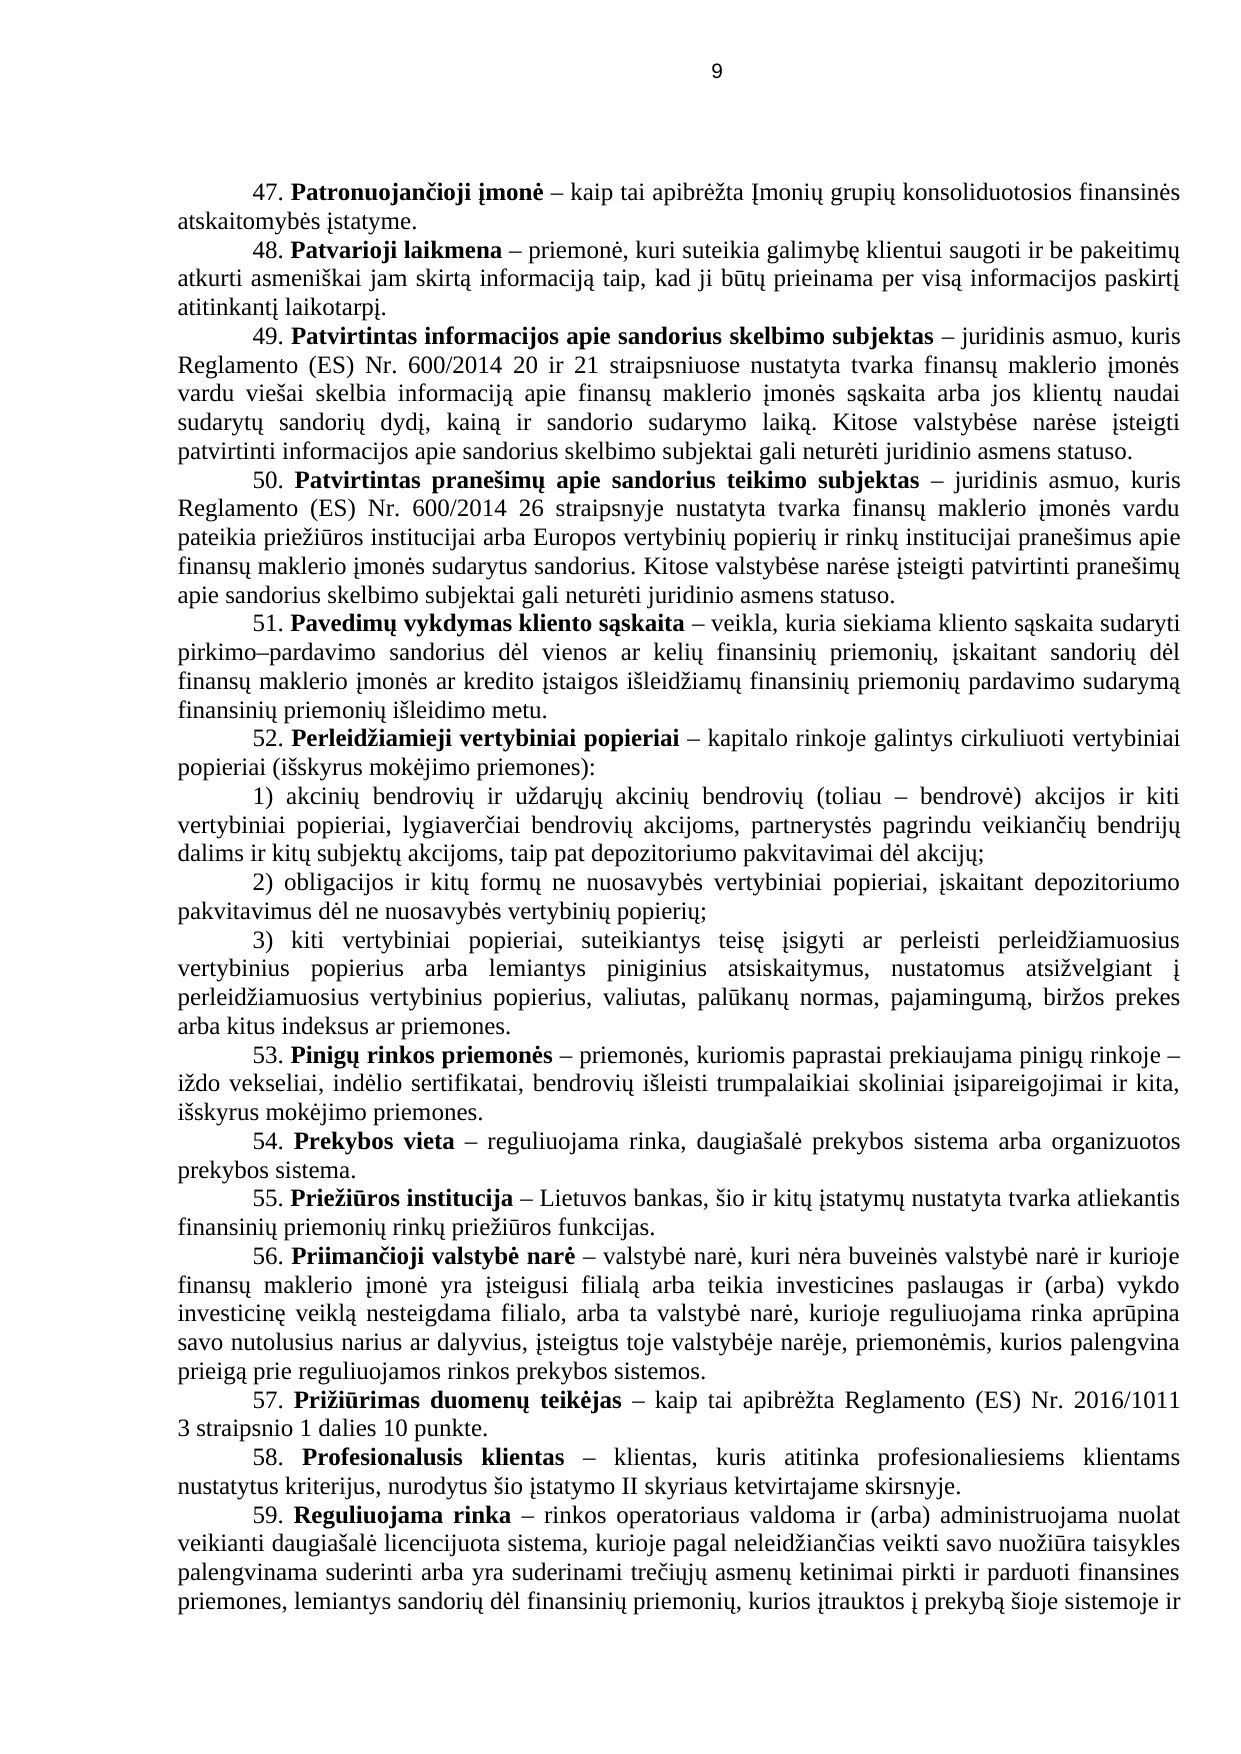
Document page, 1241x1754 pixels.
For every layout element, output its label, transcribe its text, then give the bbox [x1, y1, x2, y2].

text 59. Reguliuojama rinka – rinkos operatoriaus valdoma ir (arba) administruojama nuolat veikianti daugiašalė licencijuota sistema, kurioje pagal neleidžiančias veikti savo nuožiūra taisykles palengvinama suderinti arba yra suderinami trečiųjų asmenų ketinimai pirkti ir parduoti finansines priemones, lemiantys sandorių dėl finansinių priemonių, kurios įtrauktos į prekybą šioje sistemoje ir [177, 1500, 1181, 1615]
text 52. Perleidžiamieji vertybiniai popieriai – kapitalo rinkoje galintys cirkuliuoti vertybiniai popieriai (išskyrus mokėjimo priemones): [177, 723, 1181, 781]
text 55. Priežiūros institucija – Lietuvos bankas, šio ir kitų įstatymų nustatyta tvarka atliekantis finansinių priemonių rinkų priežiūros funkcijas. [177, 1183, 1181, 1241]
text 50. Patvirtintas pranešimų apie sandorius teikimo subjektas – juridinis asmuo, kuris Reglamento (ES) Nr. 600/2014 26 straipsnyje nustatyta tvarka finansų maklerio įmonės vardu pateikia priežiūros institucijai arba Europos vertybinių popierių ir rinkų institucijai pranešimus apie finansų maklerio įmonės sudarytus sandorius. Kitose valstybėse narėse įsteigti patvirtinti pranešimų apie sandorius skelbimo subjektai gali neturėti juridinio asmens statuso. [177, 465, 1181, 608]
text 49. Patvirtintas informacijos apie sandorius skelbimo subjektas – juridinis asmuo, kuris Reglamento (ES) Nr. 600/2014 20 ir 21 straipsniuose nustatyta tvarka finansų maklerio įmonės vardu viešai skelbia informaciją apie finansų maklerio įmonės sąskaita arba jos klientų naudai sudarytų sandorių dydį, kainą ir sandorio sudarymo laiką. Kitose valstybėse narėse įsteigti patvirtinti informacijos apie sandorius skelbimo subjektai gali neturėti juridinio asmens statuso. [177, 321, 1181, 465]
text 58. Profesionalusis klientas – klientas, kuris atitinka profesionaliesiems klientams nustatytus kriterijus, nurodytus šio įstatymo II skyriaus ketvirtajame skirsnyje. [177, 1442, 1181, 1500]
text 47. Patronuojančioji įmonė – kaip tai apibrėžta Įmonių grupių konsoliduotosios finansinės atskaitomybės įstatyme. [177, 177, 1181, 235]
text 51. Pavedimų vykdymas kliento sąskaita – veikla, kuria siekiama kliento sąskaita sudaryti pirkimo–pardavimo sandorius dėl vienos ar kelių finansinių priemonių, įskaitant sandorių dėl finansų maklerio įmonės ar kredito įstaigos išleidžiamų finansinių priemonių pardavimo sudarymą finansinių priemonių išleidimo metu. [177, 608, 1181, 723]
text 54. Prekybos vieta – reguliuojama rinka, daugiašalė prekybos sistema arba organizuotos prekybos sistema. [177, 1126, 1181, 1183]
text 2) obligacijos ir kitų formų ne nuosavybės vertybiniai popieriai, įskaitant depozitoriumo pakvitavimus dėl ne nuosavybės vertybinių popierių; [177, 867, 1181, 925]
text 53. Pinigų rinkos priemonės – priemonės, kuriomis paprastai prekiaujama pinigų rinkoje – iždo vekseliai, indėlio sertifikatai, bendrovių išleisti trumpalaikiai skoliniai įsipareigojimai ir kita, išskyrus mokėjimo priemones. [177, 1040, 1181, 1126]
text 56. Priimančioji valstybė narė – valstybė narė, kuri nėra buveinės valstybė narė ir kurioje finansų maklerio įmonė yra įsteigusi filialą arba teikia investicines paslaugas ir (arba) vykdo investicinę veiklą nesteigdama filialo, arba ta valstybė narė, kurioje reguliuojama rinka aprūpina savo nutolusius narius ar dalyvius, įsteigtus toje valstybėje narėje, priemonėmis, kurios palengvina prieigą prie reguliuojamos rinkos prekybos sistemos. [177, 1241, 1181, 1385]
text 1) akcinių bendrovių ir uždarųjų akcinių bendrovių (toliau – bendrovė) akcijos ir kiti vertybiniai popieriai, lygiaverčiai bendrovių akcijoms, partnerystės pagrindu veikiančių bendrijų dalims ir kitų subjektų akcijoms, taip pat depozitoriumo pakvitavimai dėl akcijų; [177, 781, 1181, 867]
text 3) kiti vertybiniai popieriai, suteikiantys teisę įsigyti ar perleisti perleidžiamuosius vertybinius popierius arba lemiantys piniginius atsiskaitymus, nustatomus atsižvelgiant į perleidžiamuosius vertybinius popierius, valiutas, palūkanų normas, pajamingumą, biržos prekes arba kitus indeksus ar priemones. [177, 925, 1181, 1040]
text 57. Prižiūrimas duomenų teikėjas – kaip tai apibrėžta Reglamento (ES) Nr. 2016/1011 3 straipsnio 1 dalies 10 punkte. [177, 1385, 1181, 1442]
text 48. Patvarioji laikmena – priemonė, kuri suteikia galimybę klientui saugoti ir be pakeitimų atkurti asmeniškai jam skirtą informaciją taip, kad ji būtų prieinama per visą informacijos paskirtį atitinkantį laikotarpį. [177, 235, 1181, 321]
